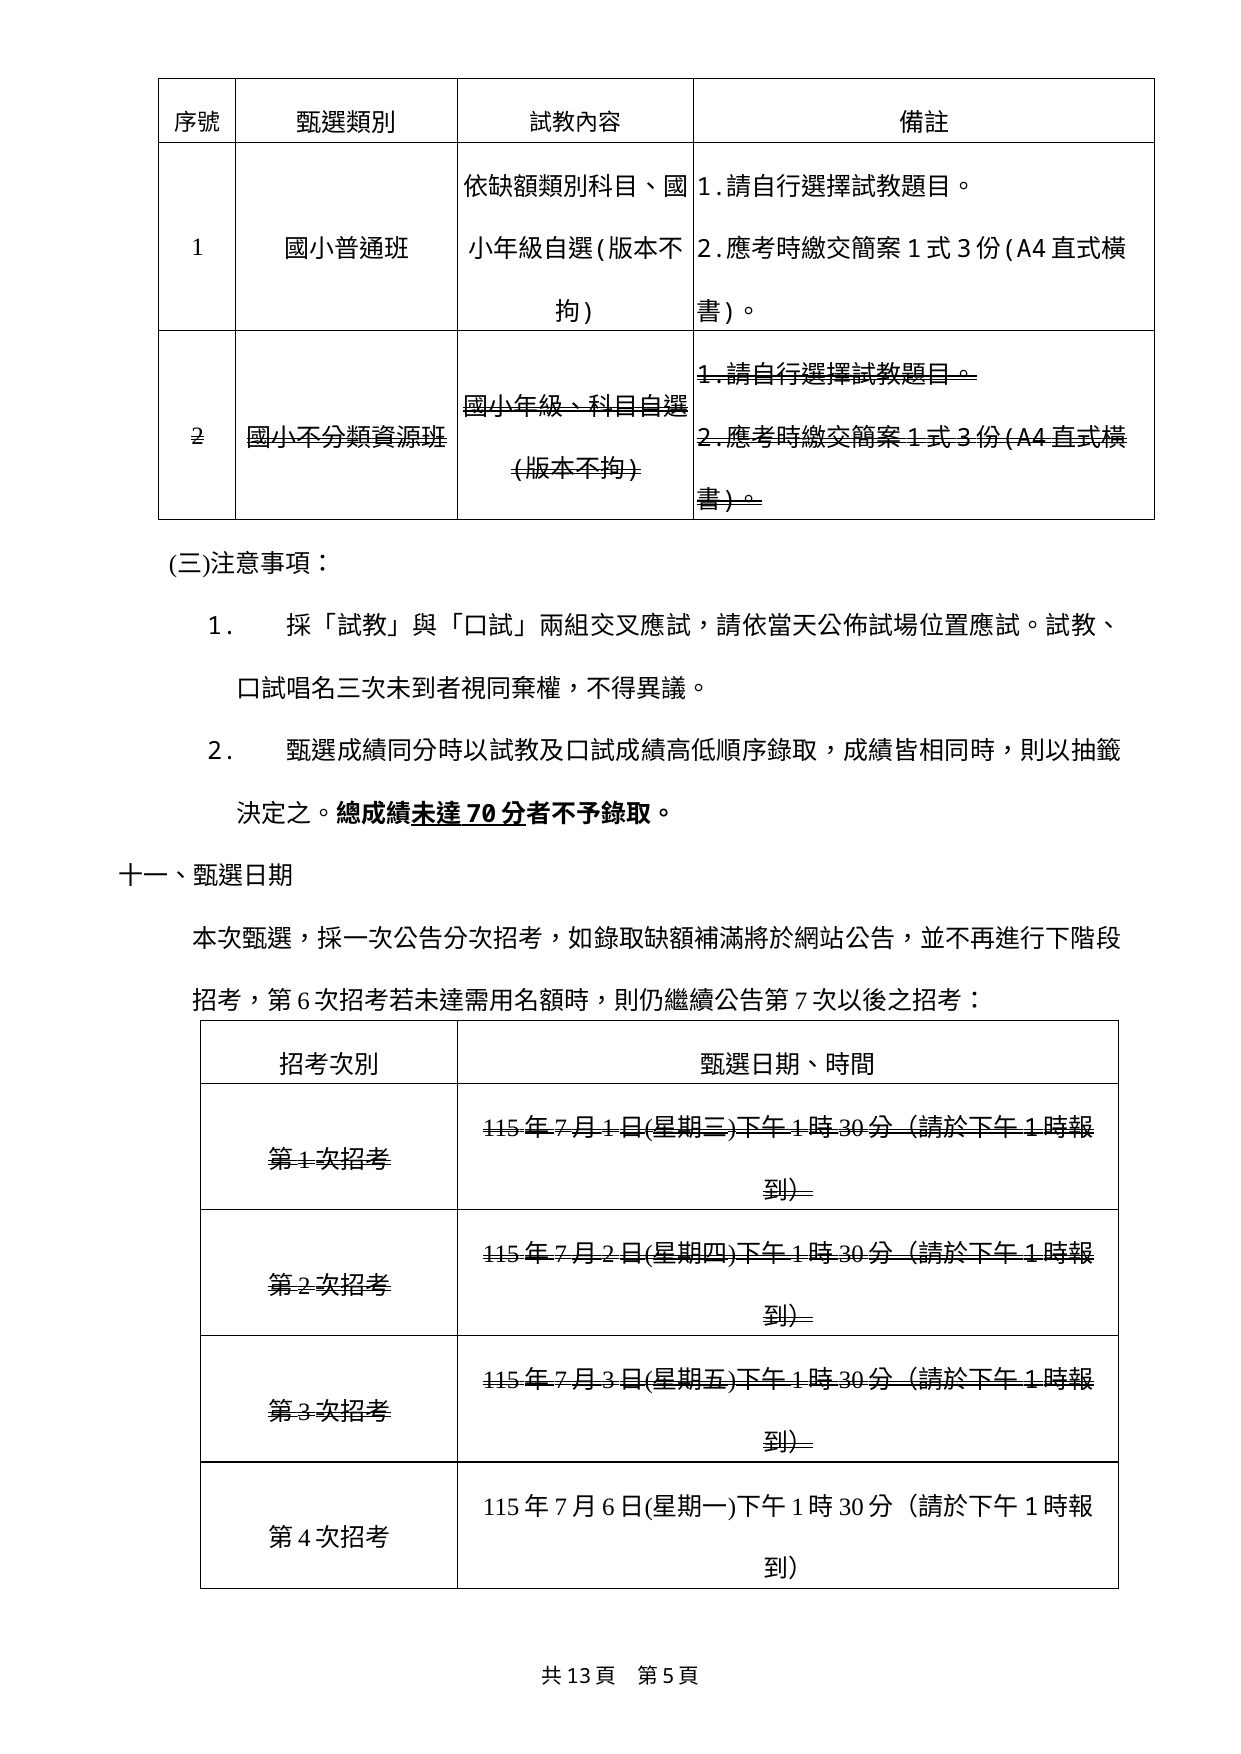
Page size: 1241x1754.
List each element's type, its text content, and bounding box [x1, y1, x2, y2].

table_header 備註 [694, 79, 1154, 142]
table_cell 1.請自行選擇試教題目。 2.應考時繳交簡案1式3份(A4直式橫書)。 [694, 143, 1154, 330]
table_cell 1 [159, 143, 235, 330]
table_cell 國小不分類資源班 [236, 331, 457, 519]
text 本次甄選，採一次公告分次招考，如錄取缺額補滿將於網站公告，並不再進行下階段招考，第6次招考若未達需用名額時，則仍繼續公告第7次以後之招考： [192, 895, 1122, 1020]
table_cell 115年7月1日(星期三)下午1時30分（請於下午1時報到） [458, 1084, 1118, 1209]
table_cell 第4次招考 [201, 1463, 457, 1587]
table_cell 國小普通班 [236, 143, 457, 330]
table_header 試教內容 [458, 79, 693, 142]
text (三)注意事項： [118, 520, 1122, 582]
table_header 序號 [159, 79, 235, 142]
table_header 招考次別 [201, 1021, 457, 1083]
text 十一、甄選日期 [118, 832, 1122, 895]
table_cell 115年7月6日(星期一)下午1時30分（請於下午1時報到） [458, 1463, 1118, 1587]
table_cell 2 [159, 331, 235, 519]
table_cell 國小年級、科目自選(版本不拘) [458, 331, 693, 519]
table_header 甄選日期、時間 [458, 1021, 1118, 1083]
table_cell 第2次招考 [201, 1210, 457, 1335]
table_cell 第3次招考 [201, 1336, 457, 1461]
table_cell 1.請自行選擇試教題目。 2.應考時繳交簡案1式3份(A4直式橫書)。 [694, 331, 1154, 519]
table_cell 第1次招考 [201, 1084, 457, 1209]
list 甄選成績同分時以試教及口試成績高低順序錄取，成績皆相同時，則以抽籤決定之。總成績未達70分者不予錄取。 [207, 707, 1122, 832]
table_cell 依缺額類別科目、國小年級自選(版本不拘) [458, 143, 693, 330]
table_cell 115年7月3日(星期五)下午1時30分（請於下午1時報到） [458, 1336, 1118, 1461]
list 採「試教」與「口試」兩組交叉應試，請依當天公佈試場位置應試。試教、口試唱名三次未到者視同棄權，不得異議。 [207, 582, 1122, 707]
table_cell 115年7月2日(星期四)下午1時30分（請於下午1時報到） [458, 1210, 1118, 1335]
table_header 甄選類別 [236, 79, 457, 142]
